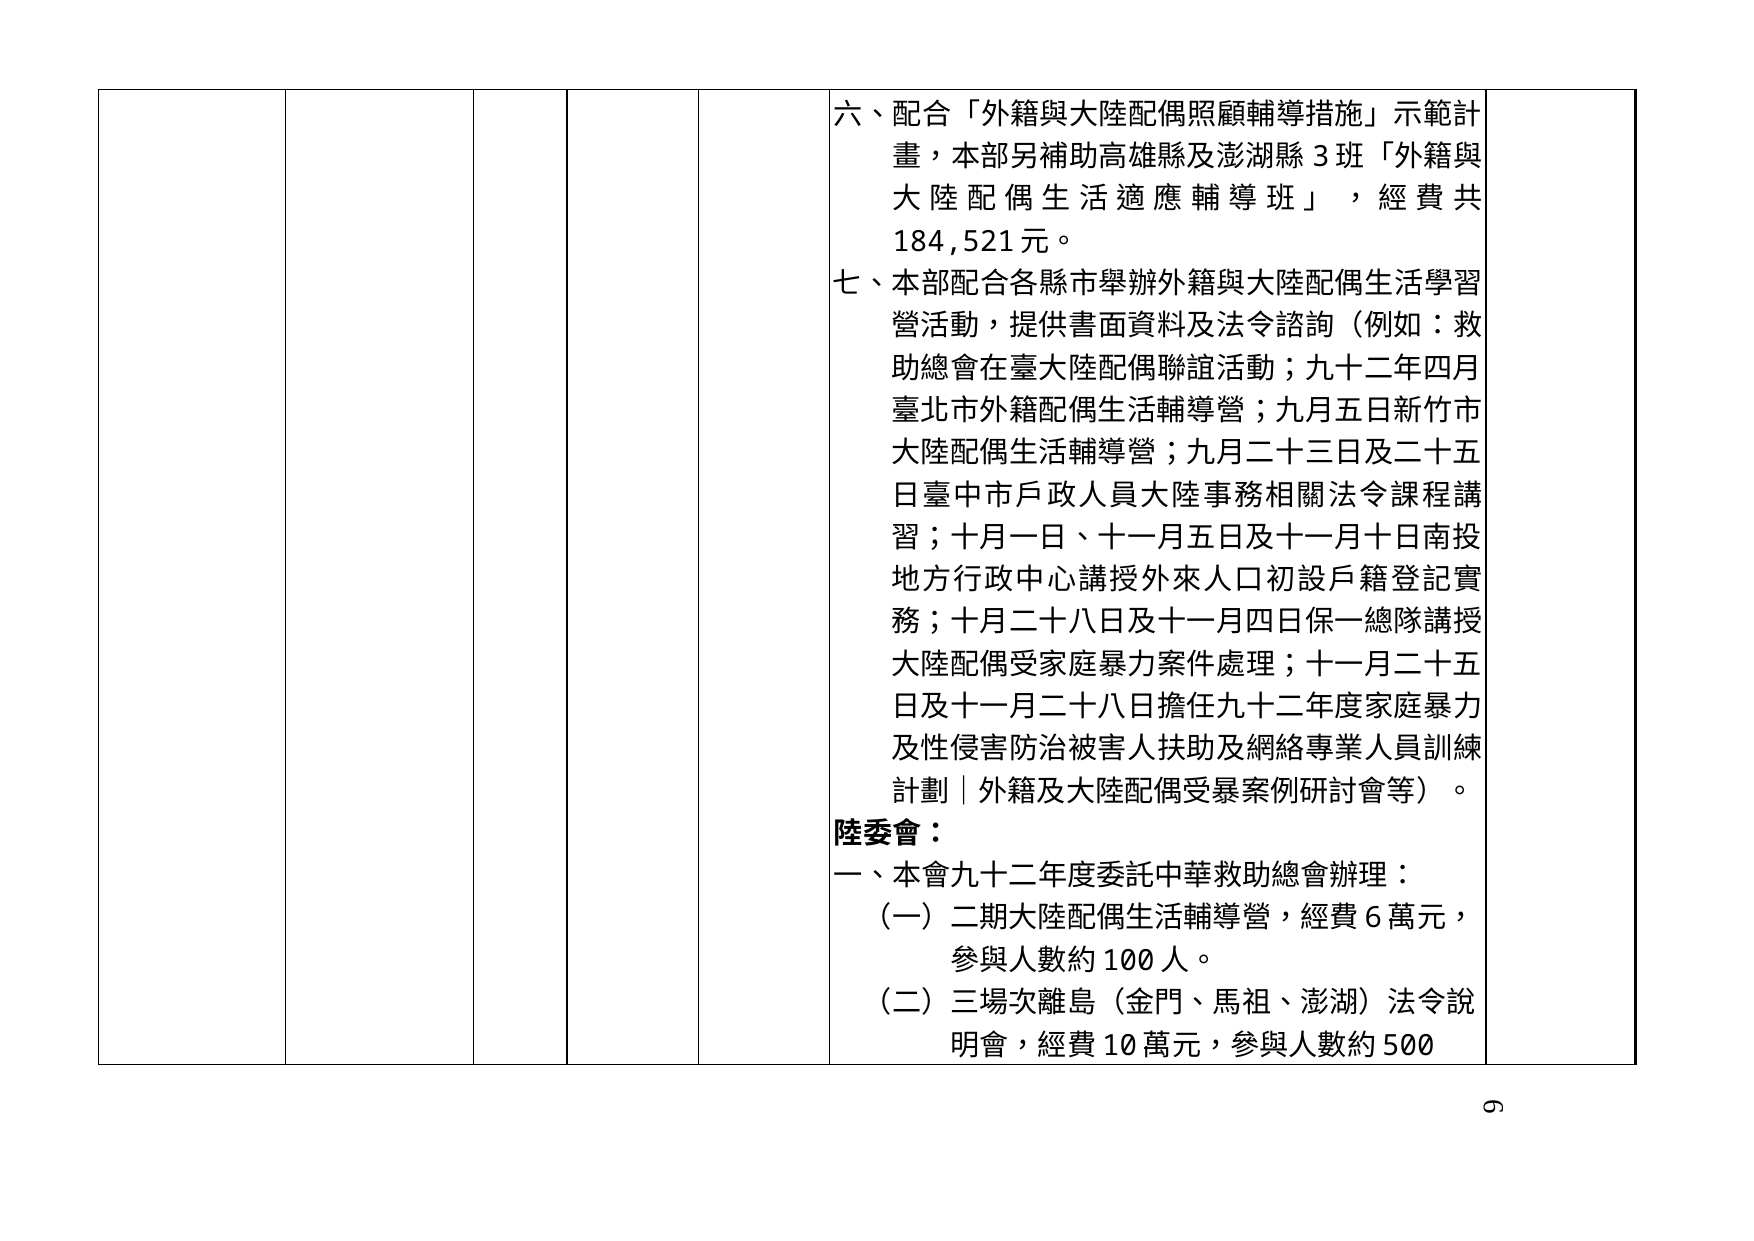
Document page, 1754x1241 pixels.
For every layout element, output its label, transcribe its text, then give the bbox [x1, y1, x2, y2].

table_cell [1487, 90, 1634, 1063]
table_cell [568, 90, 698, 1063]
table_cell [474, 90, 566, 1063]
table_cell [286, 90, 473, 1063]
table_cell 六、配合「外籍與大陸配偶照顧輔導措施」示範計畫，本部另補助高雄縣及澎湖縣3班「外籍與大陸配偶生活適應輔導班」，經費共184,521元。 七、本部配合各縣市舉辦外籍與大陸配偶生活學習營活動，提供書面資料及法令諮詢（例如：救助總會在臺大陸配偶聯誼活動；九十二年四月臺北市外籍配偶生活輔導營；九月五日新竹市大陸配偶生活輔導營；九月二十三日及二十五日臺中市戶政人員大陸事務相關法令課程講習；十月一日、十一月五日及十一月十日南投地方行政中心講授外來人口初設戶籍登記實務；十月二十八日及十一月四日保一總隊講授大陸配偶受家庭暴力案件處理；十一月二十五日及十一月二十八日擔任九十二年度家庭暴力及性侵害防治被害人扶助及網絡專業人員訓練計劃｜外籍及大陸配偶受暴案例研討會等）。 陸委會： 一、本會九十二年度委託中華救助總會辦理： （一）二期大陸配偶生活輔導營，經費6萬元，參與人數約100人。 （二）三場次離島（金門、馬祖、澎湖）法令說明會，經費10萬元，參與人數約500 [830, 90, 1485, 1063]
table_cell [99, 90, 285, 1063]
table_cell [699, 90, 829, 1063]
